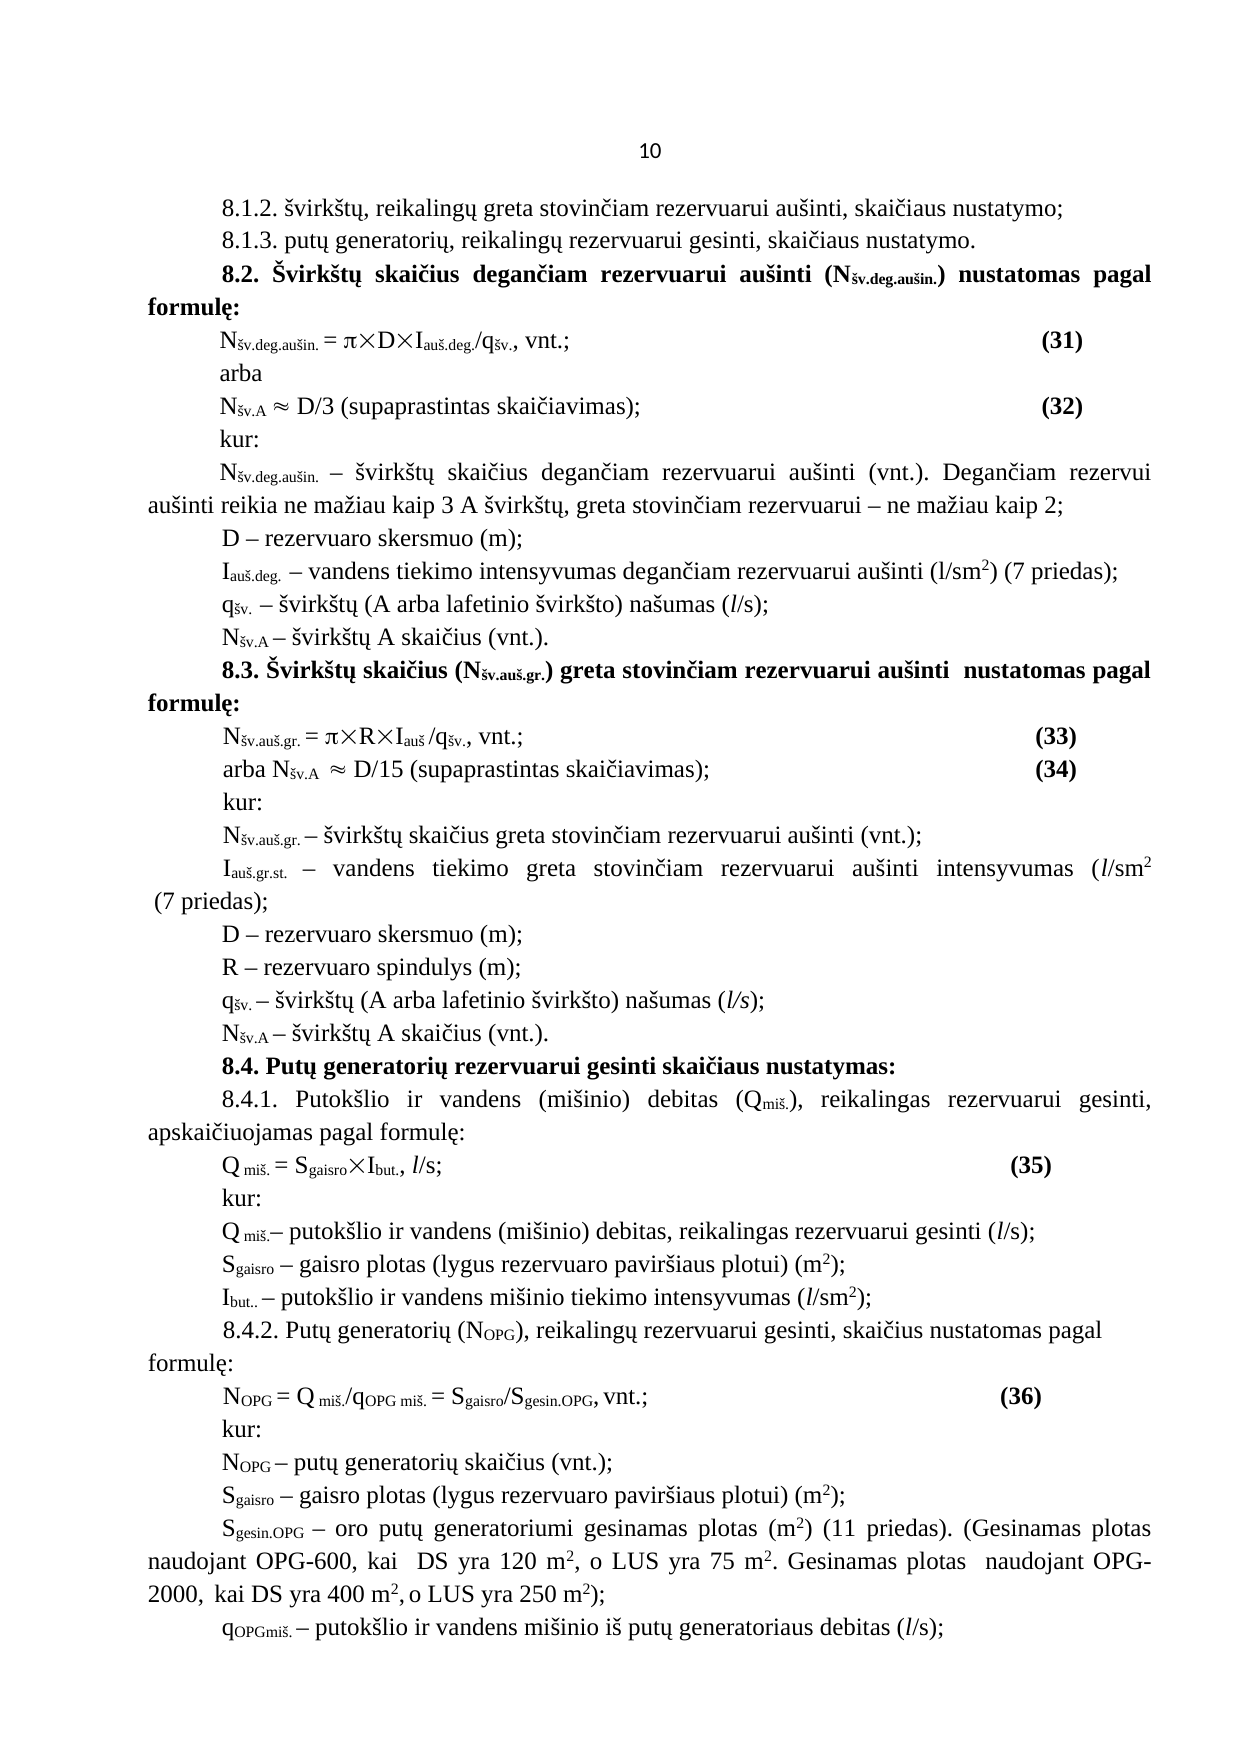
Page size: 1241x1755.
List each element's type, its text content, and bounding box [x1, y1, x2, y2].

text qšv. – švirkštų (A arba lafetinio švirkšto) našumas (l/s); [148, 985, 1152, 1014]
text Nšv.deg.aušin. – švirkštų skaičius degančiam rezervuarui aušinti (vnt.). Degančiam rezervui aušinti reikia ne mažiau kaip 3 A švirkštų, greta stovinčiam rezervuarui – ne mažiau kaip 2; [148, 457, 1152, 518]
text Iauš.gr.st. – vandens tiekimo greta stovinčiam rezervuarui aušinti intensyvumas (l/sm2 (7 priedas); [148, 853, 1152, 915]
text D – rezervuaro skersmuo (m); [148, 919, 1152, 948]
text Sgaisro – gaisro plotas (lygus rezervuaro paviršiaus plotui) (m2); [148, 1480, 1152, 1509]
text R – rezervuaro spindulys (m); [148, 952, 1152, 981]
text Ibut.. – putokšlio ir vandens mišinio tiekimo intensyvumas (l/sm2); [148, 1282, 1152, 1311]
text Q miš.– putokšlio ir vandens (mišinio) debitas, reikalingas rezervuarui gesinti (l/s); [148, 1216, 1152, 1245]
text Sgesin.OPG – oro putų generatoriumi gesinamas plotas (m2) (11 priedas). (Gesinamas plotas naudojant OPG-600, kai DS yra 120 m2, o LUS yra 75 m2. Gesinamas plotas naudojant OPG-2000, kai DS yra 400 m2, o LUS yra 250 m2); [148, 1513, 1152, 1608]
text NOPG – putų generatorių skaičius (vnt.); [148, 1447, 1152, 1476]
text Iauš.deg. – vandens tiekimo intensyvumas degančiam rezervuarui aušinti (l/sm2) (7 priedas); [148, 556, 1152, 584]
text kur: [148, 424, 1152, 452]
text 8.4. Putų generatorių rezervuarui gesinti skaičiaus nustatymas: [148, 1051, 1152, 1080]
text 8.2. Švirkštų skaičius degančiam rezervuarui aušinti (Nšv.deg.aušin.) nustatomas pagal formulę: [148, 259, 1152, 320]
text qšv. – švirkštų (A arba lafetinio švirkšto) našumas (l/s); [148, 589, 1152, 618]
text qOPGmiš. – putokšlio ir vandens mišinio iš putų generatoriaus debitas (l/s); [148, 1612, 1152, 1641]
text 8.1.2. švirkštų, reikalingų greta stovinčiam rezervuarui aušinti, skaičiaus nustatymo; [148, 193, 1152, 221]
text arba Nšv.A  D/15 (supaprastintas skaičiavimas); (34) [223, 754, 1152, 783]
text Nšv.A  D/3 (supaprastintas skaičiavimas); (32) [148, 391, 1152, 419]
text Nšv.deg.aušin. = DIauš.deg./qšv., vnt.; (31) [148, 325, 1152, 353]
text 8.3. Švirkštų skaičius (Nšv.auš.gr.) greta stovinčiam rezervuarui aušinti nustatomas pagal formulę: [148, 655, 1152, 717]
text 8.1.3. putų generatorių, reikalingų rezervuarui gesinti, skaičiaus nustatymo. [148, 226, 1152, 254]
text kur: [148, 1183, 1152, 1212]
text arba [148, 358, 1152, 386]
text NOPG = Q miš./qOPG miš. = Sgaisro/Sgesin.OPG, vnt.; (36) [148, 1381, 1152, 1410]
text Nšv.A – švirkštų A skaičius (vnt.). [148, 1018, 1152, 1047]
text kur: [223, 787, 1152, 816]
text Sgaisro – gaisro plotas (lygus rezervuaro paviršiaus plotui) (m2); [148, 1249, 1152, 1278]
text Nšv.auš.gr. = RIauš /qšv., vnt.; (33) [148, 721, 1152, 750]
text Q miš. = SgaisroIbut., l/s; (35) [148, 1150, 1152, 1179]
text 8.4.1. Putokšlio ir vandens (mišinio) debitas (Qmiš.), reikalingas rezervuarui gesinti, apskaičiuojamas pagal formulę: [148, 1084, 1152, 1146]
text Nšv.A – švirkštų A skaičius (vnt.). [148, 622, 1152, 651]
text 8.4.2. Putų generatorių (NOPG), reikalingų rezervuarui gesinti, skaičius nustatomas pagal formulę: [148, 1315, 1152, 1377]
text kur: [148, 1414, 1152, 1443]
text Nšv.auš.gr. – švirkštų skaičius greta stovinčiam rezervuarui aušinti (vnt.); [223, 820, 1152, 849]
text D – rezervuaro skersmuo (m); [148, 523, 1152, 552]
